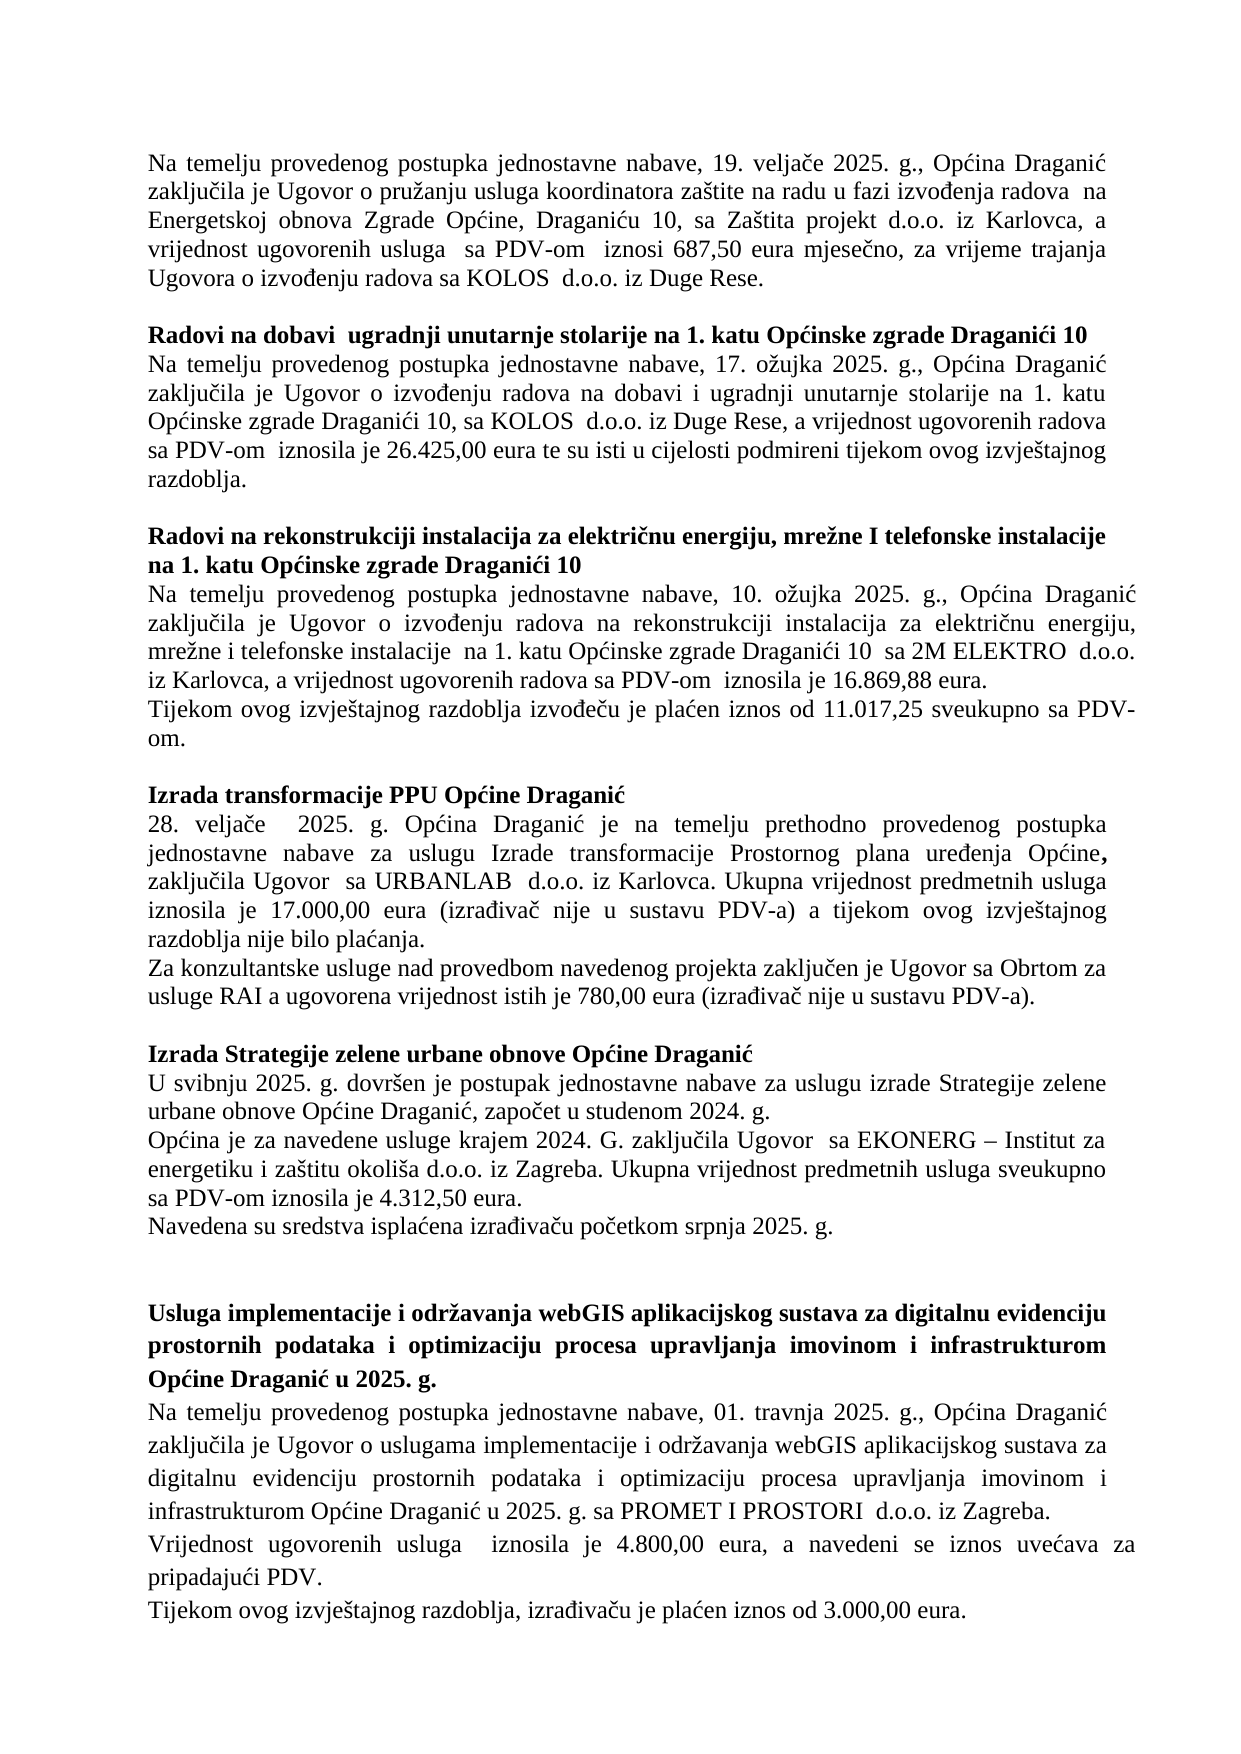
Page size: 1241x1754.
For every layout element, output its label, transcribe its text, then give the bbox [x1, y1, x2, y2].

text Za konzultantske usluge nad provedbom navedenog projekta zaključen je Ugovor sa Obrtom za usluge RAI a ugovorena vrijednost istih je 780,00 eura (izrađivač nije u sustavu PDV-a). [148, 953, 1107, 1010]
text na 1. katu Općinske zgrade Draganići 10 [148, 550, 1137, 579]
text Tijekom ovog izvještajnog razdoblja izvođeču je plaćen iznos od 11.017,25 sveukupno sa PDV-om. [148, 694, 1137, 751]
text 28. veljače 2025. g. Općina Draganić je na temelju prethodno provedenog postupka jednostavne nabave za uslugu Izrade transformacije Prostornog plana uređenja Općine, zaključila Ugovor sa URBANLAB d.o.o. iz Karlovca. Ukupna vrijednost predmetnih usluga iznosila je 17.000,00 eura (izrađivač nije u sustavu PDV-a) a tijekom ovog izvještajnog razdoblja nije bilo plaćanja. [148, 809, 1107, 953]
text Tijekom ovog izvještajnog razdoblja, izrađivaču je plaćen iznos od 3.000,00 eura. [148, 1595, 1137, 1623]
text U svibnju 2025. g. dovršen je postupak jednostavne nabave za uslugu izrade Strategije zelene urbane obnove Općine Draganić, započet u studenom 2024. g. [148, 1068, 1107, 1125]
text Izrada transformacije PPU Općine Draganić [148, 780, 1107, 809]
text Na temelju provedenog postupka jednostavne nabave, 17. ožujka 2025. g., Općina Draganić zaključila je Ugovor o izvođenju radova na dobavi i ugradnji unutarnje stolarije na 1. katu Općinske zgrade Draganići 10, sa KOLOS d.o.o. iz Duge Rese, a vrijednost ugovorenih radova sa PDV-om iznosila je 26.425,00 eura te su isti u cijelosti podmireni tijekom ovog izvještajnog razdoblja. [148, 349, 1107, 493]
text Radovi na dobavi ugradnji unutarnje stolarije na 1. katu Općinske zgrade Draganići 10 [148, 320, 1137, 349]
text Vrijednost ugovorenih usluga iznosila je 4.800,00 eura, a navedeni se iznos uvećava za pripadajući PDV. [148, 1529, 1137, 1591]
text Izrada Strategije zelene urbane obnove Općine Draganić [148, 1039, 1107, 1068]
text Na temelju provedenog postupka jednostavne nabave, 10. ožujka 2025. g., Općina Draganić zaključila je Ugovor o izvođenju radova na rekonstrukciji instalacija za električnu energiju, mrežne i telefonske instalacije na 1. katu Općinske zgrade Draganići 10 sa 2M ELEKTRO d.o.o. iz Karlovca, a vrijednost ugovorenih radova sa PDV-om iznosila je 16.869,88 eura. [148, 579, 1137, 694]
text Usluga implementacije i održavanja webGIS aplikacijskog sustava za digitalnu evidenciju prostornih podataka i optimizaciju procesa upravljanja imovinom i infrastrukturom Općine Draganić u 2025. g. [148, 1298, 1107, 1392]
text Na temelju provedenog postupka jednostavne nabave, 19. veljače 2025. g., Općina Draganić zaključila je Ugovor o pružanju usluga koordinatora zaštite na radu u fazi izvođenja radova na Energetskoj obnova Zgrade Općine, Draganiću 10, sa Zaštita projekt d.o.o. iz Karlovca, a vrijednost ugovorenih usluga sa PDV-om iznosi 687,50 eura mjesečno, za vrijeme trajanja Ugovora o izvođenju radova sa KOLOS d.o.o. iz Duge Rese. [148, 148, 1107, 291]
text Općina je za navedene usluge krajem 2024. G. zaključila Ugovor sa EKONERG – Institut za energetiku i zaštitu okoliša d.o.o. iz Zagreba. Ukupna vrijednost predmetnih usluga sveukupno sa PDV-om iznosila je 4.312,50 eura. [148, 1125, 1107, 1211]
text Navedena su sredstva isplaćena izrađivaču početkom srpnja 2025. g. [148, 1211, 1107, 1240]
text Na temelju provedenog postupka jednostavne nabave, 01. travnja 2025. g., Općina Draganić zaključila je Ugovor o uslugama implementacije i održavanja webGIS aplikacijskog sustava za digitalnu evidenciju prostornih podataka i optimizaciju procesa upravljanja imovinom i infrastrukturom Općine Draganić u 2025. g. sa PROMET I PROSTORI d.o.o. iz Zagreba. [148, 1397, 1107, 1524]
text Radovi na rekonstrukciji instalacija za električnu energiju, mrežne I telefonske instalacije [148, 521, 1137, 550]
